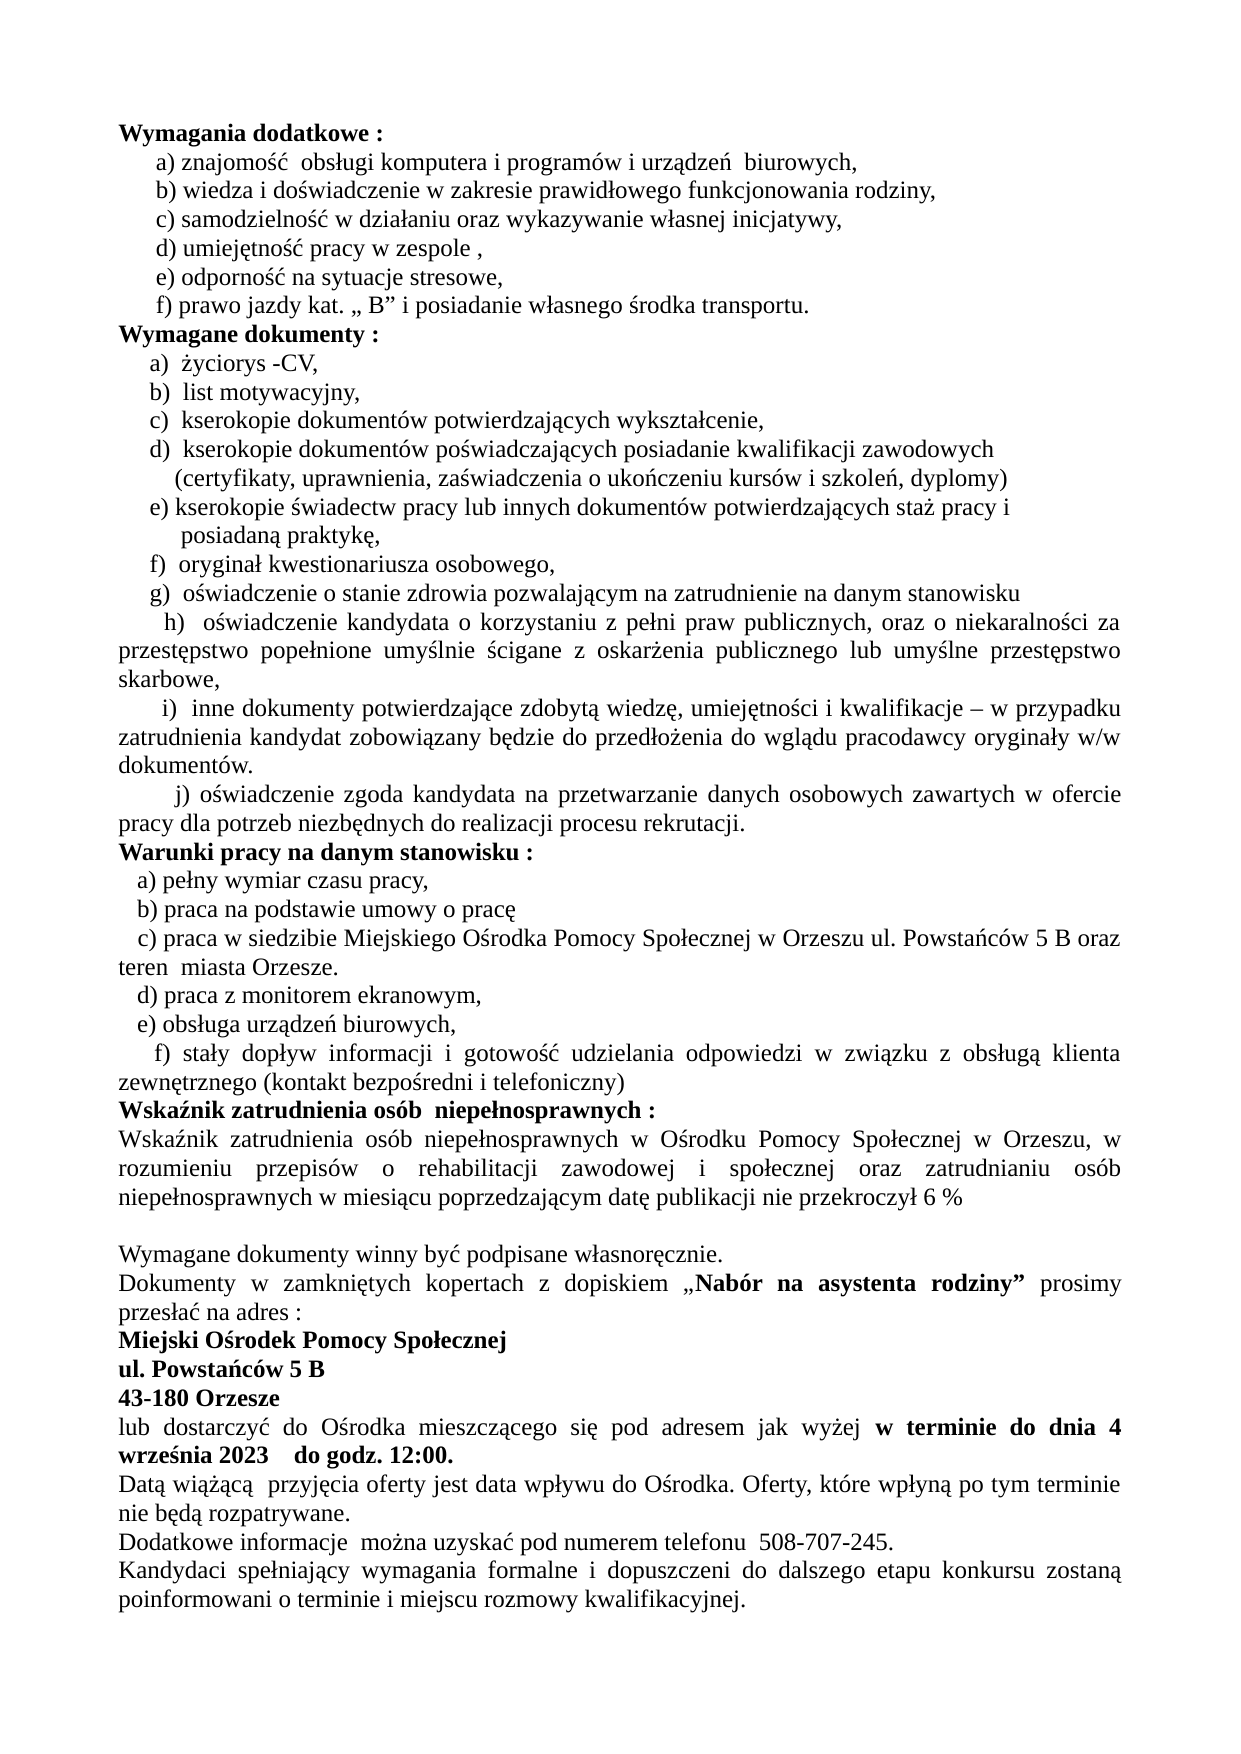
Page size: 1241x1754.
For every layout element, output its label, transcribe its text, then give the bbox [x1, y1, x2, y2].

text ul. Powstańców 5 B [118, 1354, 1122, 1383]
text a) znajomość obsługi komputera i programów i urządzeń biurowych, [118, 147, 1122, 176]
text g) oświadczenie o stanie zdrowia pozwalającym na zatrudnienie na danym stanowisku [118, 578, 1122, 607]
text Wymagania dodatkowe : [118, 118, 1122, 147]
text b) wiedza i doświadczenie w zakresie prawidłowego funkcjonowania rodziny, [118, 176, 1122, 204]
text i) inne dokumenty potwierdzające zdobytą wiedzę, umiejętności i kwalifikacje – w przypadku zatrudnienia kandydat zobowiązany będzie do przedłożenia do wglądu pracodawcy oryginały w/w dokumentów. [118, 693, 1122, 779]
text Dodatkowe informacje można uzyskać pod numerem telefonu 508-707-245. [118, 1527, 1122, 1556]
text d) kserokopie dokumentów poświadczających posiadanie kwalifikacji zawodowych [118, 434, 1122, 463]
text lub dostarczyć do Ośrodka mieszczącego się pod adresem jak wyżej w terminie do dnia 4 września 2023 do godz. 12:00. [118, 1412, 1122, 1469]
text e) kserokopie świadectw pracy lub innych dokumentów potwierdzających staż pracy i [118, 492, 1122, 521]
text posiadaną praktykę, [118, 521, 1122, 549]
text e) odporność na sytuacje stresowe, [118, 262, 1122, 291]
text h) oświadczenie kandydata o korzystaniu z pełni praw publicznych, oraz o niekaralności za przestępstwo popełnione umyślnie ścigane z oskarżenia publicznego lub umyślne przestępstwo skarbowe, [118, 607, 1122, 693]
text Wskaźnik zatrudnienia osób niepełnosprawnych : [118, 1096, 1122, 1124]
text c) kserokopie dokumentów potwierdzających wykształcenie, [118, 406, 1122, 434]
text 43-180 Orzesze [118, 1383, 1122, 1412]
text a) pełny wymiar czasu pracy, [118, 866, 1122, 894]
text Wymagane dokumenty winny być podpisane własnoręcznie. [118, 1239, 1122, 1268]
text a) życiorys -CV, [118, 348, 1122, 377]
text j) oświadczenie zgoda kandydata na przetwarzanie danych osobowych zawartych w ofercie pracy dla potrzeb niezbędnych do realizacji procesu rekrutacji. [118, 779, 1122, 837]
text e) obsługa urządzeń biurowych, [118, 1009, 1122, 1038]
text Wskaźnik zatrudnienia osób niepełnosprawnych w Ośrodku Pomocy Społecznej w Orzeszu, w rozumieniu przepisów o rehabilitacji zawodowej i społecznej oraz zatrudnianiu osób niepełnosprawnych w miesiącu poprzedzającym datę publikacji nie przekroczył 6 % [118, 1124, 1122, 1211]
text c) praca w siedzibie Miejskiego Ośrodka Pomocy Społecznej w Orzeszu ul. Powstańców 5 B oraz teren miasta Orzesze. [118, 923, 1122, 981]
text Warunki pracy na danym stanowisku : [118, 837, 1122, 866]
text Dokumenty w zamkniętych kopertach z dopiskiem „Nabór na asystenta rodziny” prosimy przesłać na adres : [118, 1268, 1122, 1326]
text f) prawo jazdy kat. „ B” i posiadanie własnego środka transportu. [118, 291, 1122, 319]
text f) oryginał kwestionariusza osobowego, [118, 549, 1122, 578]
text f) stały dopływ informacji i gotowość udzielania odpowiedzi w związku z obsługą klienta zewnętrznego (kontakt bezpośredni i telefoniczny) [118, 1038, 1122, 1096]
text d) umiejętność pracy w zespole , [118, 233, 1122, 262]
text Datą wiążącą przyjęcia oferty jest data wpływu do Ośrodka. Oferty, które wpłyną po tym terminie nie będą rozpatrywane. [118, 1469, 1122, 1527]
text (certyfikaty, uprawnienia, zaświadczenia o ukończeniu kursów i szkoleń, dyplomy) [118, 463, 1122, 492]
text Miejski Ośrodek Pomocy Społecznej [118, 1326, 1122, 1354]
text d) praca z monitorem ekranowym, [118, 981, 1122, 1009]
text Wymagane dokumenty : [118, 319, 1122, 348]
text Kandydaci spełniający wymagania formalne i dopuszczeni do dalszego etapu konkursu zostaną poinformowani o terminie i miejscu rozmowy kwalifikacyjnej. [118, 1556, 1122, 1613]
text b) praca na podstawie umowy o pracę [118, 894, 1122, 923]
text c) samodzielność w działaniu oraz wykazywanie własnej inicjatywy, [118, 204, 1122, 233]
text b) list motywacyjny, [118, 377, 1122, 406]
